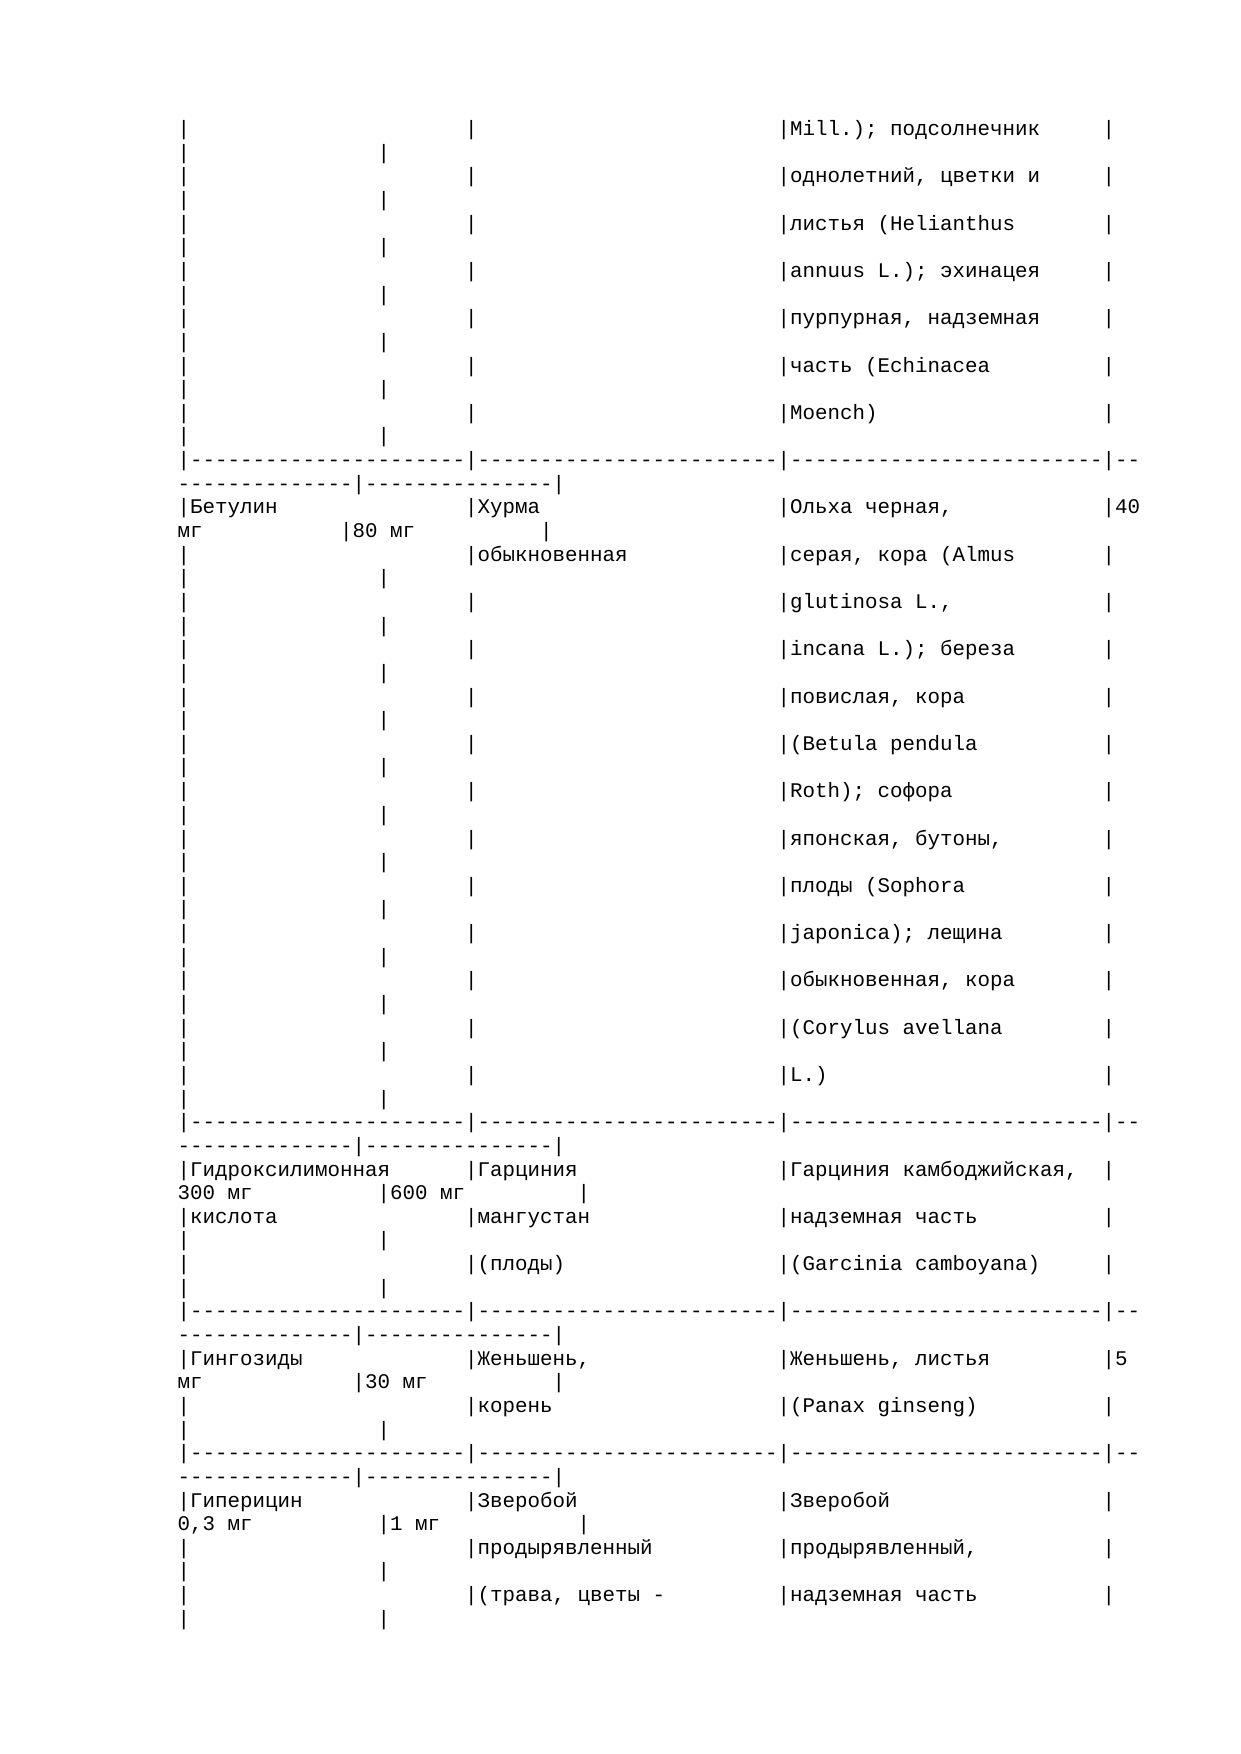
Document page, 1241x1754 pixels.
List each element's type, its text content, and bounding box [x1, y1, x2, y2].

text | |продырявленный |продырявленный, | | | [177, 1537, 1152, 1584]
text | |обыкновенная |серая, кора (Almus | | | [177, 544, 1152, 591]
text | | |Mill.); подсолнечник | | | [177, 118, 1152, 165]
text | |(плоды) |(Garcinia camboyana) | | | [177, 1253, 1152, 1300]
text | | |annuus L.); эхинацея | | | [177, 260, 1152, 307]
text | | |glutinosa L., | | | [177, 591, 1152, 638]
text | | |пурпурная, надземная | | | [177, 307, 1152, 354]
text |Гидроксилимонная |Гарциния |Гарциния камбоджийская, |300 мг |600 мг | [177, 1158, 1152, 1206]
text | | |плоды (Sophora | | | [177, 875, 1152, 922]
text | | |однолетний, цветки и | | | [177, 165, 1152, 213]
text | | |incana L.); береза | | | [177, 638, 1152, 686]
text |Гиперицин |Зверобой |Зверобой |0,3 мг |1 мг | [177, 1489, 1152, 1537]
text |кислота |мангустан |надземная часть | | | [177, 1206, 1152, 1253]
text | | |Roth); софора | | | [177, 780, 1152, 827]
text | |корень |(Panax ginseng) | | | [177, 1395, 1152, 1442]
text | | |L.) | | | [177, 1064, 1152, 1111]
text | | |(Corylus avellana | | | [177, 1017, 1152, 1064]
text |Бетулин |Хурма |Ольха черная, |40 мг |80 мг | [177, 496, 1152, 544]
text |----------------------|------------------------|-------------------------|----------------|---------------| [177, 1300, 1152, 1348]
text |----------------------|------------------------|-------------------------|----------------|---------------| [177, 449, 1152, 496]
text | |(трава, цветы - |надземная часть | | | [177, 1584, 1152, 1631]
text | | |повислая, кора | | | [177, 686, 1152, 733]
text | | |Moench) | | | [177, 402, 1152, 449]
text | | |часть (Echinacea | | | [177, 354, 1152, 402]
text |----------------------|------------------------|-------------------------|----------------|---------------| [177, 1111, 1152, 1158]
text | | |обыкновенная, кора | | | [177, 969, 1152, 1017]
text | | |листья (Helianthus | | | [177, 213, 1152, 260]
text | | |японская, бутоны, | | | [177, 827, 1152, 875]
text |Гингозиды |Женьшень, |Женьшень, листья |5 мг |30 мг | [177, 1348, 1152, 1395]
text | | |(Betula pendula | | | [177, 733, 1152, 780]
text | | |japonica); лещина | | | [177, 922, 1152, 969]
text |----------------------|------------------------|-------------------------|----------------|---------------| [177, 1442, 1152, 1489]
